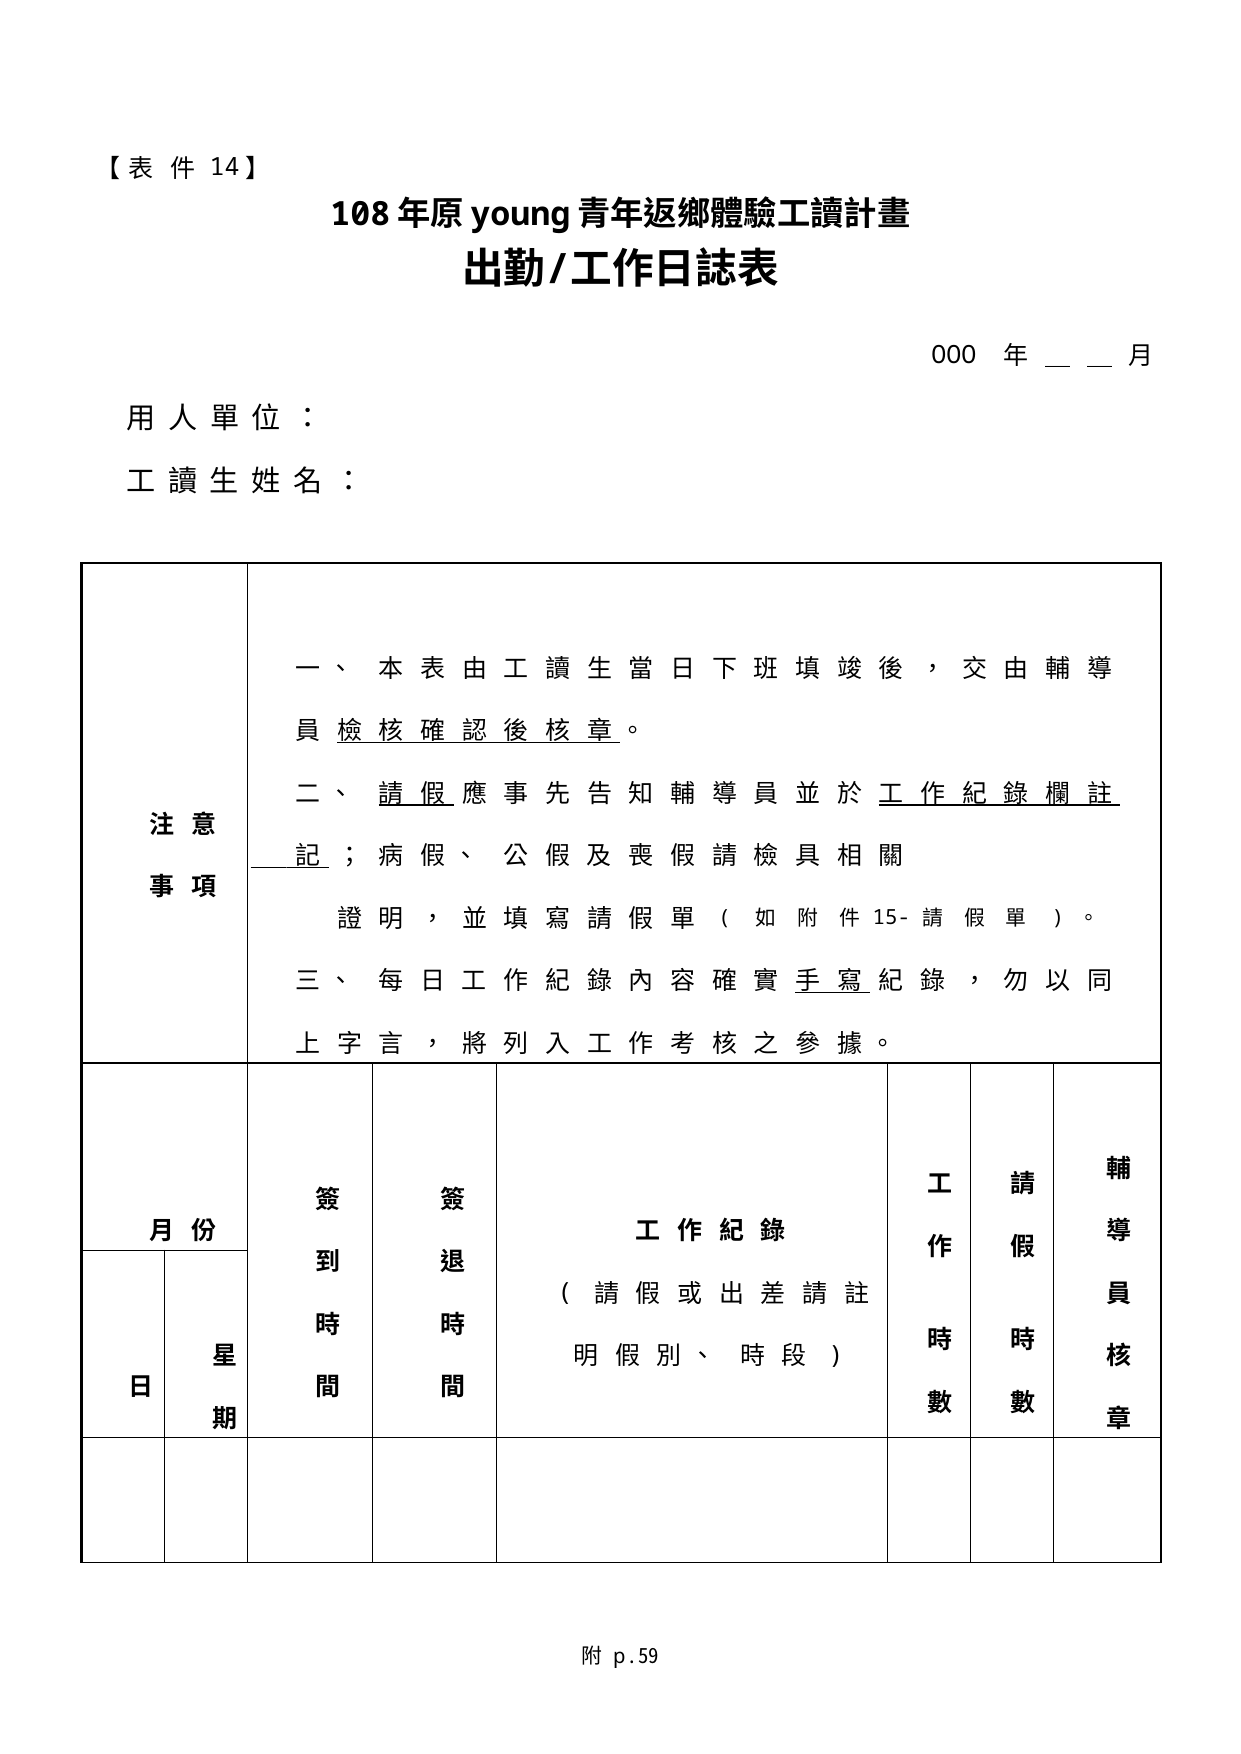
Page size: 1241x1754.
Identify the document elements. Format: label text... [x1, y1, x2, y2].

table_cell [888, 1438, 970, 1562]
table_cell [971, 1438, 1053, 1562]
table_cell 月份 [83, 1064, 247, 1249]
text 【表件14】 [78, 124, 1162, 187]
table_cell [496, 500, 887, 562]
table_cell [81, 500, 164, 562]
table_cell [248, 500, 331, 562]
table_cell 日 [83, 1251, 164, 1437]
table_cell 簽退時間 [373, 1064, 496, 1437]
table_cell [165, 500, 248, 562]
table_header 用人單位： 工讀生姓名： [81, 375, 1161, 499]
text OOO年＿＿月 [78, 312, 1162, 374]
table_cell [165, 1438, 247, 1562]
table_cell [971, 500, 1054, 562]
table_cell [888, 500, 971, 562]
text 出勤/工作日誌表 [78, 235, 1162, 296]
table_cell 簽到時間 [248, 1064, 372, 1437]
table_cell [1054, 500, 1161, 562]
table_cell 輔導員 核 章 [1054, 1064, 1160, 1437]
table_cell [331, 500, 413, 562]
text 108年原young青年返鄉體驗工讀計畫 [78, 187, 1162, 235]
table_cell 工作 時數 [888, 1064, 970, 1437]
table_cell [248, 1438, 372, 1562]
table_cell 工作紀錄 (請假或出差請註明假別、時段) [497, 1064, 887, 1437]
table_cell [83, 1438, 164, 1562]
table_cell [1054, 1438, 1160, 1562]
table_cell [373, 1438, 496, 1562]
table_cell 一、本表由工讀生當日下班填竣後，交由輔導員檢核確認後核章。 二、請假應事先告知輔導員並於工作紀錄欄註記；病假、公假及喪假請檢具相關 證明，並填寫請假單(如附件15-請假單)。 三、每日工作紀錄內容確實手寫紀錄，勿以同上字言，將列入工作考核之參據。 [248, 564, 1160, 1062]
table_cell [497, 1438, 887, 1562]
table_cell 注意事項 [83, 564, 247, 1062]
table_cell 星期 [165, 1251, 247, 1437]
table_cell [414, 500, 496, 562]
table_cell 請假 時數 [971, 1064, 1053, 1437]
